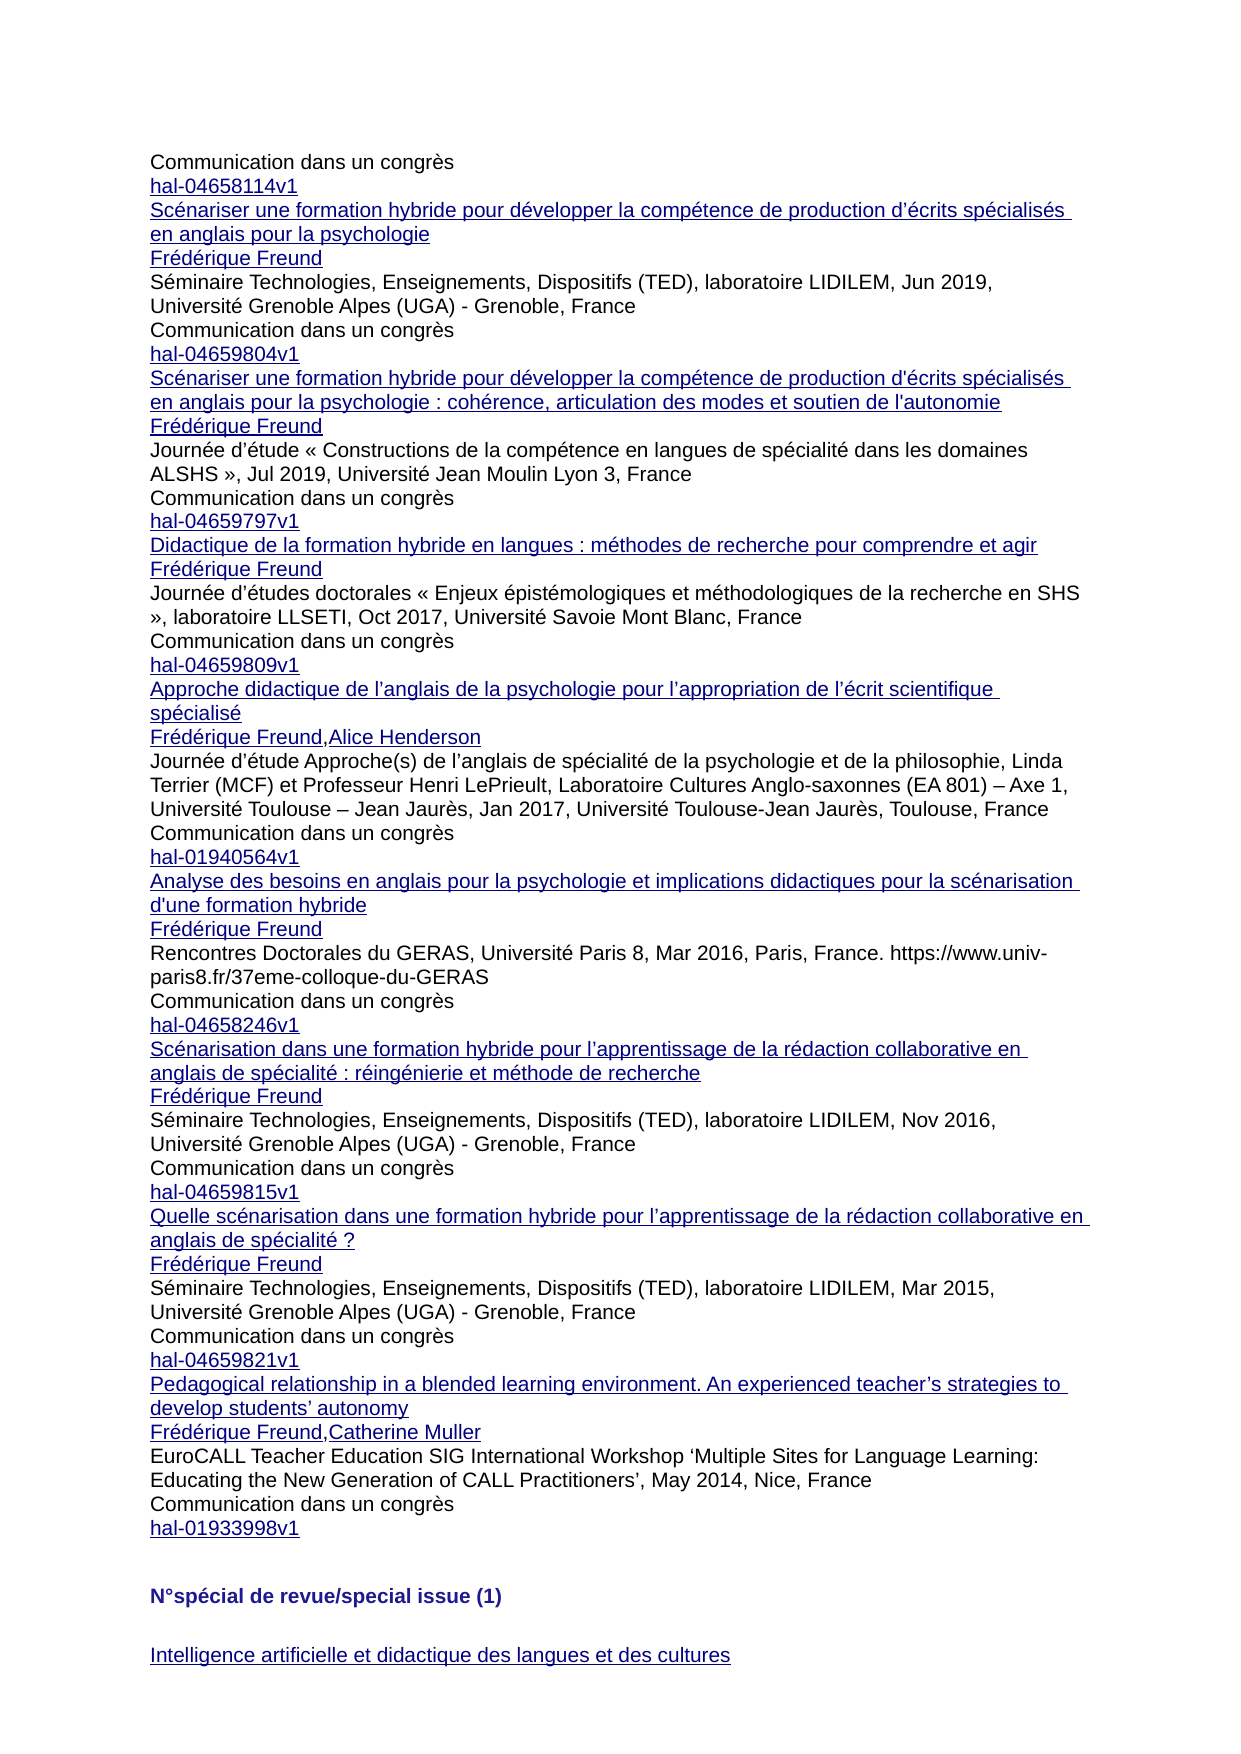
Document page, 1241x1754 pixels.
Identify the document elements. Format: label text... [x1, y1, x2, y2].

subtitle N°spécial de revue/special issue (1) [150, 1584, 1090, 1608]
table_cell Didactique de la formation hybride en langues : méthodes de recherche pour comprendre et agir Frédérique Freund Journée d’études doctorales « Enjeux épistémologiques et méthodologiques de la recherche en SHS », laboratoire LLSETI, Oct 2017, Université Savoie Mont Blanc, France Communication dans un congrès hal-04659809v1 [150, 533, 1090, 677]
table_cell Analyse des besoins en anglais pour la psychologie et implications didactiques pour la scénarisation d'une formation hybride Frédérique Freund Rencontres Doctorales du GERAS, Université Paris 8, Mar 2016, Paris, France. https://www.univ-paris8.fr/37eme-colloque-du-GERAS Communication dans un congrès hal-04658246v1 [150, 869, 1090, 1036]
table_cell Scénarisation dans une formation hybride pour l’apprentissage de la rédaction collaborative en anglais de spécialité : réingénierie et méthode de recherche Frédérique Freund Séminaire Technologies, Enseignements, Dispositifs (TED), laboratoire LIDILEM, Nov 2016, Université Grenoble Alpes (UGA) - Grenoble, France Communication dans un congrès hal-04659815v1 [150, 1036, 1090, 1204]
table_cell Pedagogical relationship in a blended learning environment. An experienced teacher’s strategies to develop students’ autonomy Frédérique Freund,Catherine Muller EuroCALL Teacher Education SIG International Workshop ‘Multiple Sites for Language Learning: Educating the New Generation of CALL Practitioners’, May 2014, Nice, France Communication dans un congrès hal-01933998v1 [150, 1372, 1090, 1539]
table_cell Quelle scénarisation dans une formation hybride pour l’apprentissage de la rédaction collaborative en [150, 1204, 1090, 1225]
table_cell anglais de spécialité ? Frédérique Freund Séminaire Technologies, Enseignements, Dispositifs (TED), laboratoire LIDILEM, Mar 2015, Université Grenoble Alpes (UGA) - Grenoble, France Communication dans un congrès hal-04659821v1 [150, 1226, 1090, 1372]
table_cell Scénariser une formation hybride pour développer la compétence de production d'écrits spécialisés en anglais pour la psychologie : cohérence, articulation des modes et soutien de l'autonomie Frédérique Freund Journée d’étude « Constructions de la compétence en langues de spécialité dans les domaines ALSHS », Jul 2019, Université Jean Moulin Lyon 3, France Communication dans un congrès hal-04659797v1 [150, 366, 1090, 533]
table_cell Approche didactique de l’anglais de la psychologie pour l’appropriation de l’écrit scientifique spécialisé Frédérique Freund,Alice Henderson Journée d’étude Approche(s) de l’anglais de spécialité de la psychologie et de la philosophie, Linda Terrier (MCF) et Professeur Henri LePrieult, Laboratoire Cultures Anglo-saxonnes (EA 801) – Axe 1, Université Toulouse – Jean Jaurès, Jan 2017, Université Toulouse-Jean Jaurès, Toulouse, France Communication dans un congrès hal-01940564v1 [150, 677, 1090, 869]
table_cell Communication dans un congrès hal-04658114v1 [150, 150, 1090, 198]
table_cell Scénariser une formation hybride pour développer la compétence de production d’écrits spécialisés en anglais pour la psychologie Frédérique Freund Séminaire Technologies, Enseignements, Dispositifs (TED), laboratoire LIDILEM, Jun 2019, Université Grenoble Alpes (UGA) - Grenoble, France Communication dans un congrès hal-04659804v1 [150, 198, 1090, 366]
table_header Intelligence artificielle et didactique des langues et des cultures [150, 1643, 1090, 1667]
